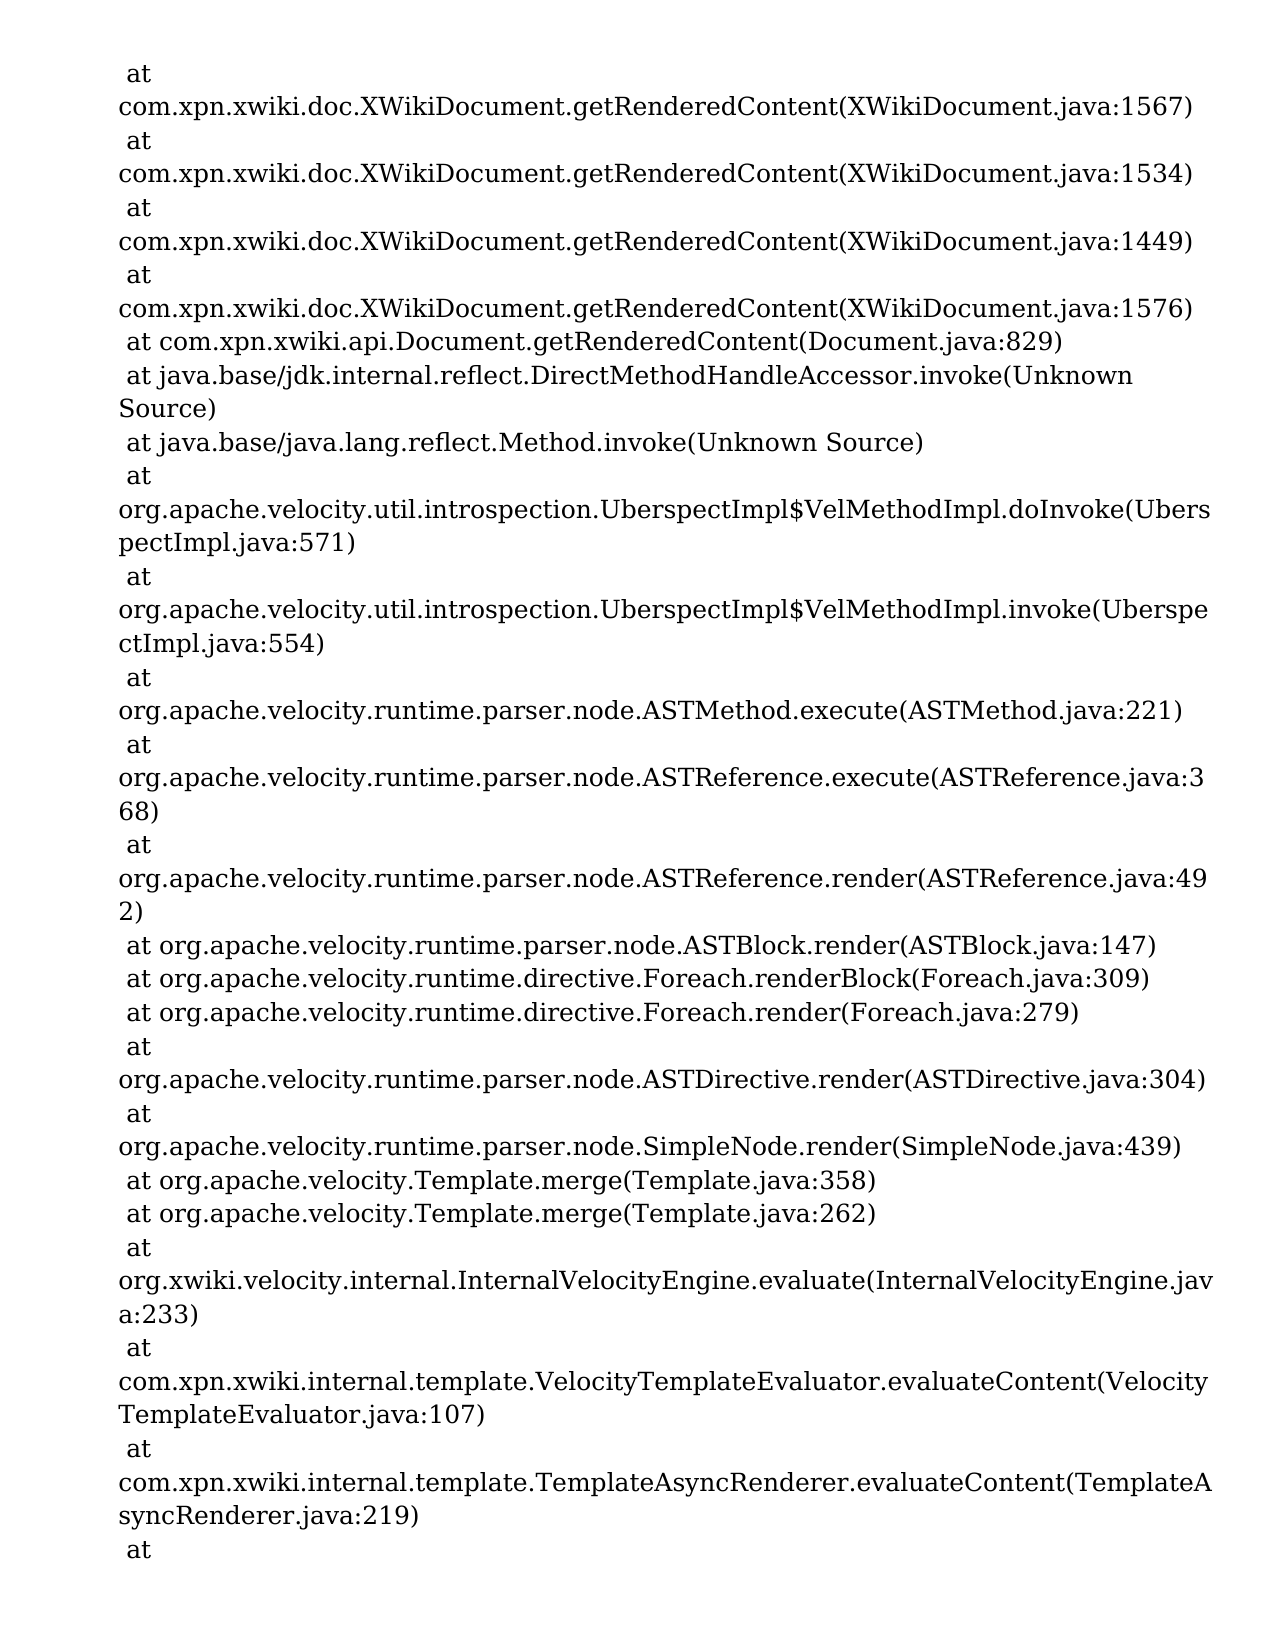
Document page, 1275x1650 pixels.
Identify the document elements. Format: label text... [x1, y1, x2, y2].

text at com.xpn.xwiki.doc.XWikiDocument.getRenderedContent(XWikiDocument.java:1567) at com.xpn.xwiki.doc.XWikiDocument.getRenderedContent(XWikiDocument.java:1534) at com.xpn.xwiki.doc.XWikiDocument.getRenderedContent(XWikiDocument.java:1449) at com.xpn.xwiki.doc.XWikiDocument.getRenderedContent(XWikiDocument.java:1576) at com.xpn.xwiki.api.Document.getRenderedContent(Document.java:829) at java.base/jdk.internal.reflect.DirectMethodHandleAccessor.invoke(Unknown Source) at java.base/java.lang.reflect.Method.invoke(Unknown Source) at org.apache.velocity.util.introspection.UberspectImpl$VelMethodImpl.doInvoke(UberspectImpl.java:571) at org.apache.velocity.util.introspection.UberspectImpl$VelMethodImpl.invoke(UberspectImpl.java:554) at org.apache.velocity.runtime.parser.node.ASTMethod.execute(ASTMethod.java:221) at org.apache.velocity.runtime.parser.node.ASTReference.execute(ASTReference.java:368) at org.apache.velocity.runtime.parser.node.ASTReference.render(ASTReference.java:492) at org.apache.velocity.runtime.parser.node.ASTBlock.render(ASTBlock.java:147) at org.apache.velocity.runtime.directive.Foreach.renderBlock(Foreach.java:309) at org.apache.velocity.runtime.directive.Foreach.render(Foreach.java:279) at org.apache.velocity.runtime.parser.node.ASTDirective.render(ASTDirective.java:304) at org.apache.velocity.runtime.parser.node.SimpleNode.render(SimpleNode.java:439) at org.apache.velocity.Template.merge(Template.java:358) at org.apache.velocity.Template.merge(Template.java:262) at org.xwiki.velocity.internal.InternalVelocityEngine.evaluate(InternalVelocityEngine.java:233) at com.xpn.xwiki.internal.template.VelocityTemplateEvaluator.evaluateContent(VelocityTemplateEvaluator.java:107) at com.xpn.xwiki.internal.template.TemplateAsyncRenderer.evaluateContent(TemplateAsyncRenderer.java:219) at [118, 59, 1216, 1564]
